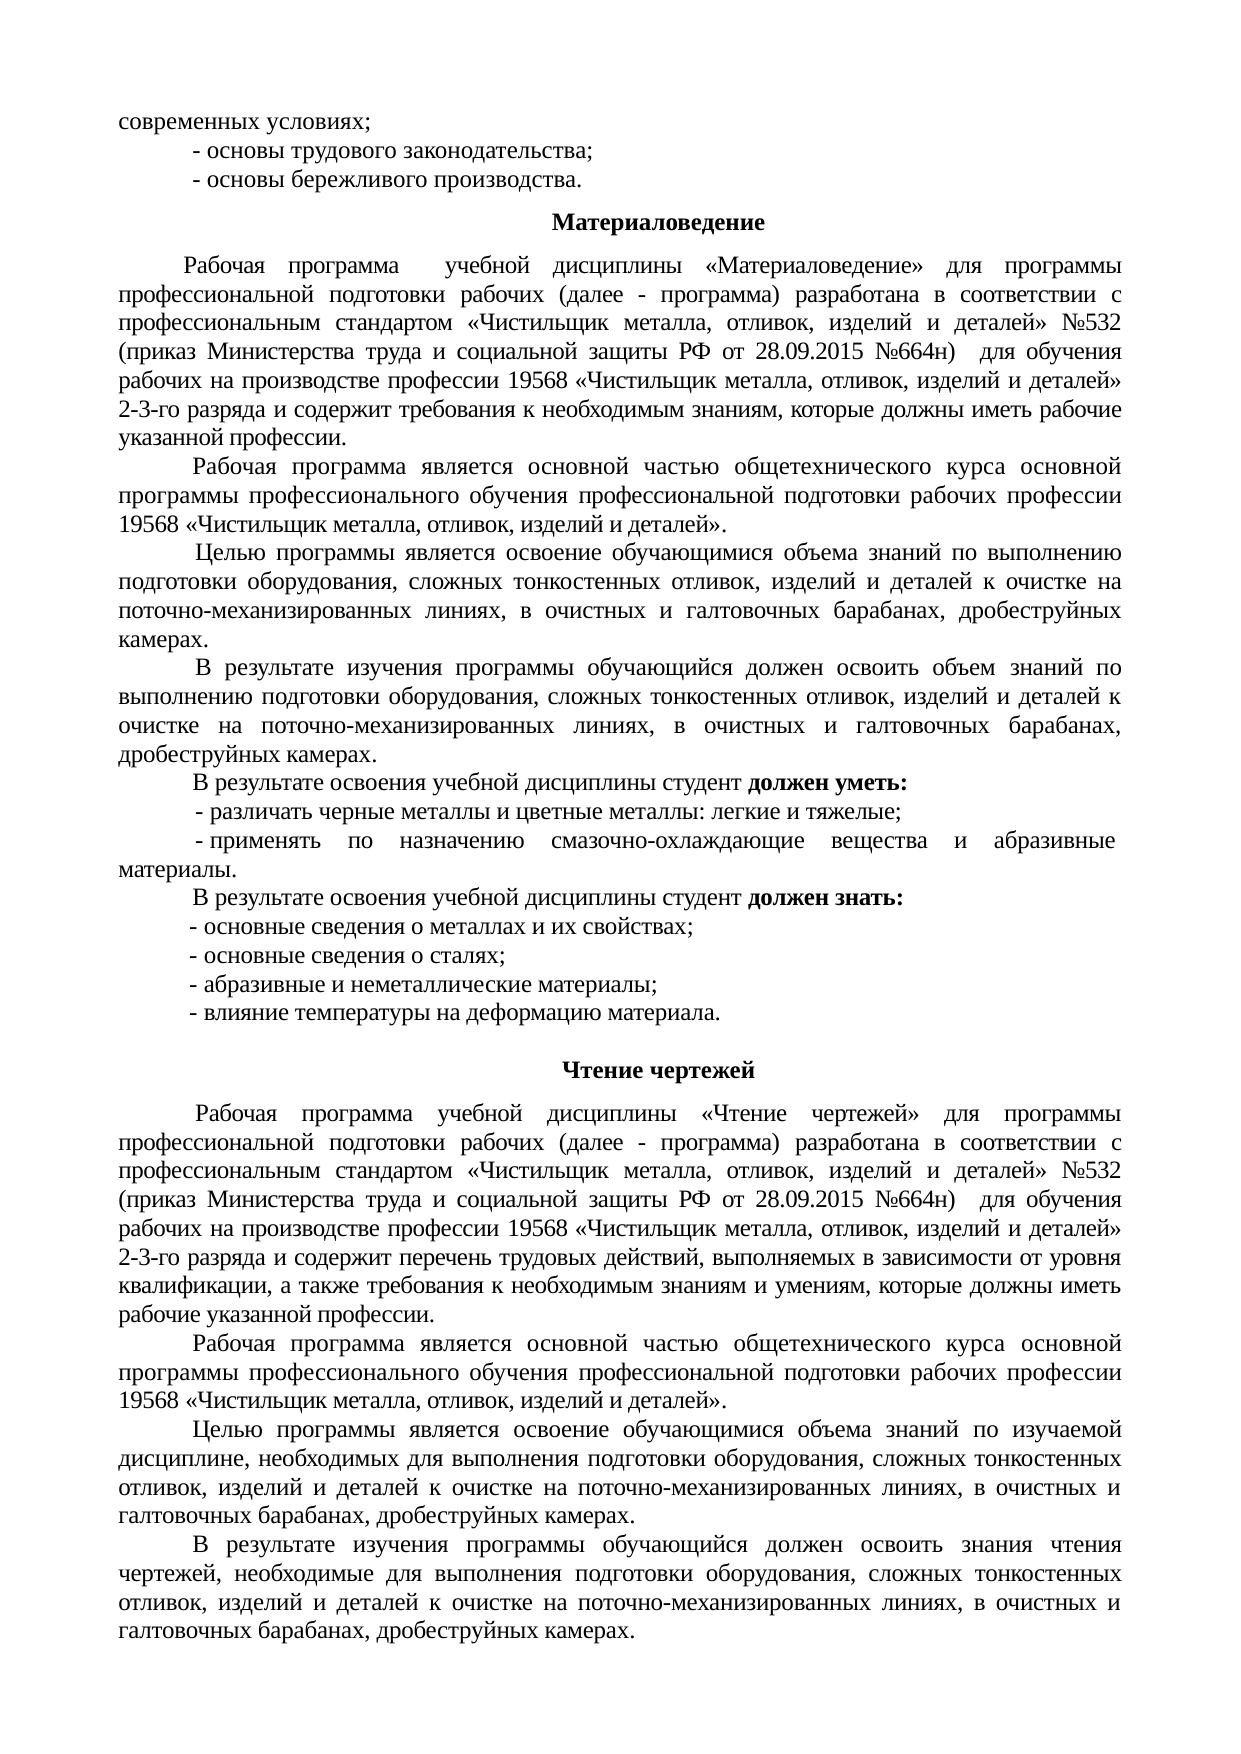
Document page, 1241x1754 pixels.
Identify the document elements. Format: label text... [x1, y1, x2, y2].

text - основные сведения о металлах и их свойствах; [118, 911, 1116, 940]
text Рабочая программа является основной частью общетехнического курса основной программы профессионального обучения профессиональной подготовки рабочих профессии 19568 «Чистильщик металла, отливок, изделий и деталей». [118, 451, 1122, 537]
text В результате изучения программы обучающийся должен освоить знания чтения чертежей, необходимые для выполнения подготовки оборудования, сложных тонкостенных отливок, изделий и деталей к очистке на поточно-механизированных линиях, в очистных и галтовочных барабанах, дробеструйных камерах. [118, 1529, 1122, 1644]
text Целью программы является освоение обучающимися объема знаний по выполнению подготовки оборудования, сложных тонкостенных отливок, изделий и деталей к очистке на поточно-механизированных линиях, в очистных и галтовочных барабанах, дробеструйных камерах. [118, 537, 1122, 652]
text - различать черные металлы и цветные металлы: легкие и тяжелые; [118, 796, 1116, 825]
text Рабочая программа учебной дисциплины «Чтение чертежей» для программы профессиональной подготовки рабочих (далее - программа) разработана в соответствии с профессиональным стандартом «Чистильщик металла, отливок, изделий и деталей» №532 (приказ Министерства труда и социальной защиты РФ от 28.09.2015 №664н) для обучения рабочих на производстве профессии 19568 «Чистильщик металла, отливок, изделий и деталей» 2-3-го разряда и содержит перечень трудовых действий, выполняемых в зависимости от уровня квалификации, а также требования к необходимым знаниям и умениям, которые должны иметь рабочие указанной профессии. [118, 1098, 1122, 1328]
text современных условиях; [118, 106, 1122, 135]
text В результате освоения учебной дисциплины студент должен уметь: [118, 767, 1122, 796]
text Чтение чертежей [118, 1055, 1122, 1084]
text Целью программы является освоение обучающимися объема знаний по изучаемой дисциплине, необходимых для выполнения подготовки оборудования, сложных тонкостенных отливок, изделий и деталей к очистке на поточно-механизированных линиях, в очистных и галтовочных барабанах, дробеструйных камерах. [118, 1414, 1122, 1529]
text Рабочая программа учебной дисциплины «Материаловедение» для программы профессиональной подготовки рабочих (далее - программа) разработана в соответствии с профессиональным стандартом «Чистильщик металла, отливок, изделий и деталей» №532 (приказ Министерства труда и социальной защиты РФ от 28.09.2015 №664н) для обучения рабочих на производстве профессии 19568 «Чистильщик металла, отливок, изделий и деталей» 2-3-го разряда и содержит требования к необходимым знаниям, которые должны иметь рабочие указанной профессии. [118, 250, 1122, 451]
text Материаловедение [118, 207, 1122, 236]
text - основные сведения о сталях; [118, 940, 1116, 969]
text - основы бережливого производства. [118, 164, 1122, 192]
text В результате освоения учебной дисциплины студент должен знать: [118, 882, 1122, 911]
text - применять по назначению смазочно-охлаждающие вещества и абразивные материалы. [118, 825, 1116, 882]
text Рабочая программа является основной частью общетехнического курса основной программы профессионального обучения профессиональной подготовки рабочих профессии 19568 «Чистильщик металла, отливок, изделий и деталей». [118, 1328, 1122, 1414]
text - влияние температуры на деформацию материала. [118, 997, 1116, 1026]
text - основы трудового законодательства; [118, 135, 1122, 164]
text - абразивные и неметаллические материалы; [118, 969, 1116, 997]
text В результате изучения программы обучающийся должен освоить объем знаний по выполнению подготовки оборудования, сложных тонкостенных отливок, изделий и деталей к очистке на поточно-механизированных линиях, в очистных и галтовочных барабанах, дробеструйных камерах. [118, 652, 1122, 767]
